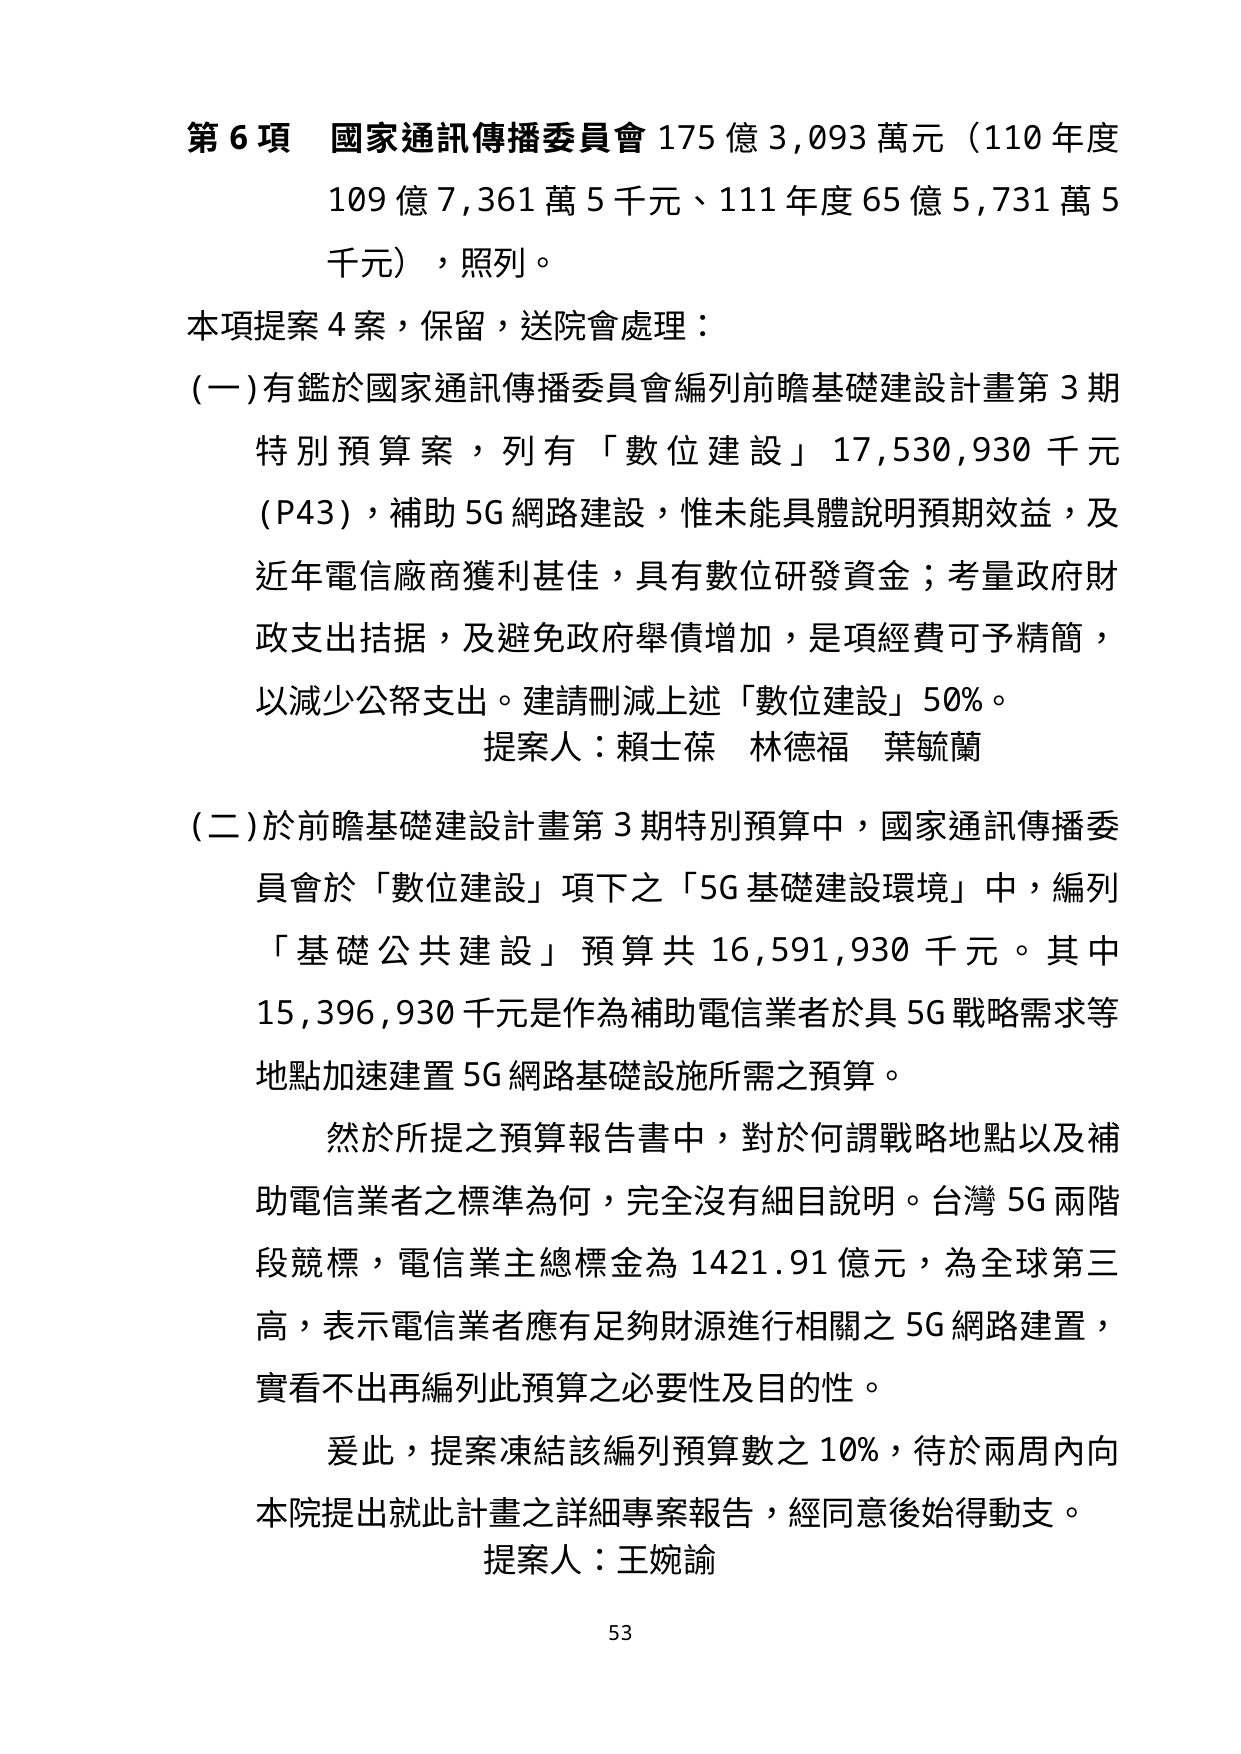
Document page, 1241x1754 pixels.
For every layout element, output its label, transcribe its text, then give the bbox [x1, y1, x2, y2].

text 第6項 國家通訊傳播委員會175億3,093萬元（110年度109億7,361萬5千元、111年度65億5,731萬5千元），照列。 [187, 94, 1120, 282]
text (二)於前瞻基礎建設計畫第3期特別預算中，國家通訊傳播委員會於「數位建設」項下之「5G基礎建設環境」中，編列「基礎公共建設」預算共16,591,930千元。其中15,396,930千元是作為補助電信業者於具5G戰略需求等地點加速建置5G網路基礎設施所需之預算。 [187, 782, 1120, 1094]
text (一)有鑑於國家通訊傳播委員會編列前瞻基礎建設計畫第3期特別預算案，列有「數位建設」17,530,930千元(P43)，補助5G網路建設，惟未能具體說明預期效益，及近年電信廠商獲利甚佳，具有數位研發資金；考量政府財政支出拮据，及避免政府舉債增加，是項經費可予精簡，以減少公帑支出。建請刪減上述「數位建設」50%。 [187, 344, 1120, 719]
text 爰此，提案凍結該編列預算數之10%，待於兩周內向本院提出就此計畫之詳細專案報告，經同意後始得動支。 [255, 1407, 1120, 1532]
text 提案人：賴士葆 林德福 葉毓蘭 [483, 719, 1120, 769]
text 本項提案4案，保留，送院會處理： [187, 282, 1120, 344]
text 然於所提之預算報告書中，對於何謂戰略地點以及補助電信業者之標準為何，完全沒有細目說明。台灣5G兩階段競標，電信業主總標金為1421.91億元，為全球第三高，表示電信業者應有足夠財源進行相關之5G網路建置，實看不出再編列此預算之必要性及目的性。 [255, 1094, 1120, 1407]
text 提案人：王婉諭 [483, 1532, 1120, 1582]
